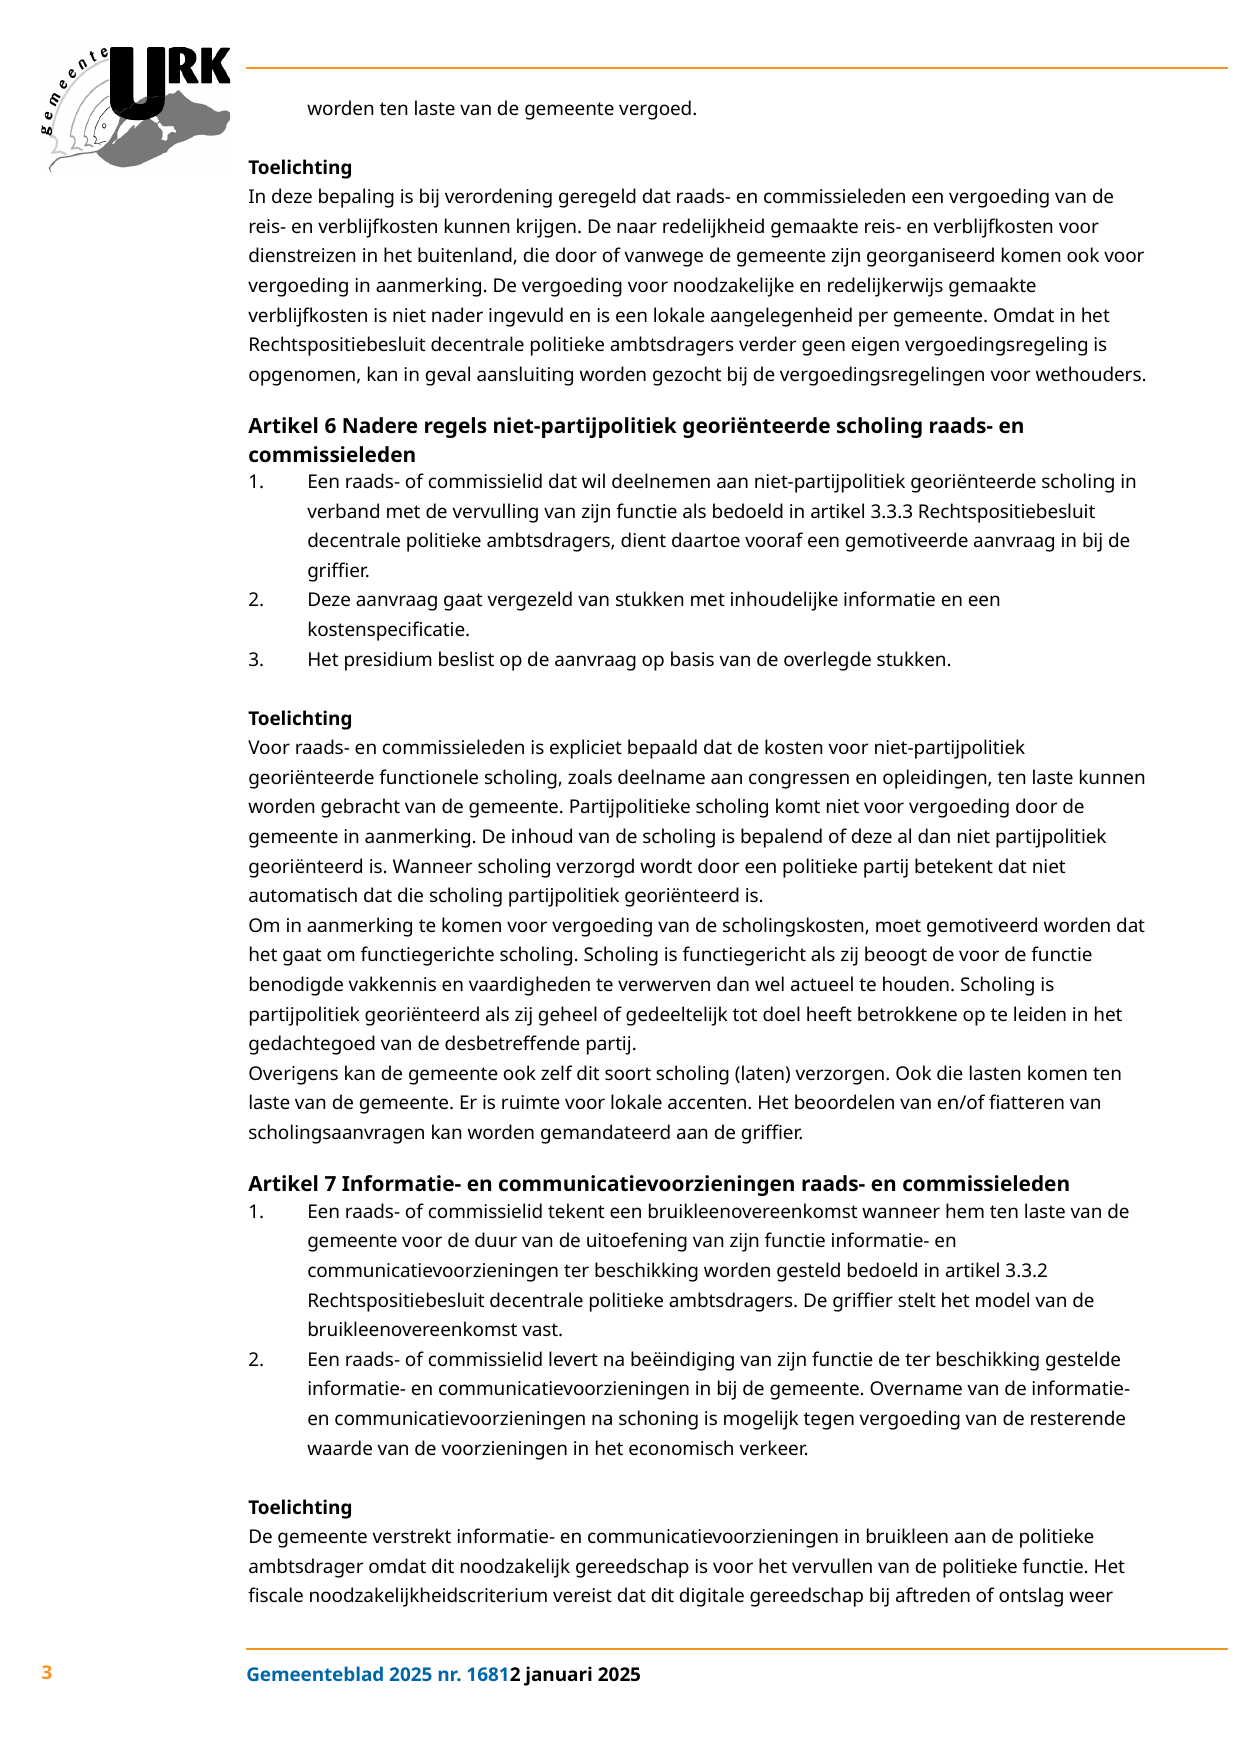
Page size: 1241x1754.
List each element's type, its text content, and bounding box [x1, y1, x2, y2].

text De gemeente verstrekt informatie- en communicatievoorzieningen in bruikleen aan de politieke ambtsdrager omdat dit noodzakelijk gereedschap is voor het vervullen van de politieke functie. Het fiscale noodzakelijkheidscriterium vereist dat dit digitale gereedschap bij aftreden of ontslag weer [248, 1523, 1152, 1608]
text Om in aanmerking te komen voor vergoeding van de scholingskosten, moet gemotiveerd worden dat het gaat om functiegerichte scholing. Scholing is functiegericht als zij beoogt de voor de functie benodigde vakkennis en vaardigheden te verwerven dan wel actueel te houden. Scholing is partijpolitiek georiënteerd als zij geheel of gedeeltelijk tot doel heeft betrokkene op te leiden in het gedachtegoed van de desbetreffende partij. [248, 912, 1152, 1056]
text Overigens kan de gemeente ook zelf dit soort scholing (laten) verzorgen. Ook die lasten komen ten laste van de gemeente. Er is ruimte voor lokale accenten. Het beoordelen van en/of fiatteren van scholingsaanvragen kan worden gemandateerd aan de griffier. [248, 1060, 1152, 1145]
text Toelichting [248, 1494, 1152, 1519]
list Een raads- of commissielid tekent een bruikleenovereenkomst wanneer hem ten laste van de gemeente voor de duur van de uitoefening van zijn functie informatie- en communicatievoorzieningen ter beschikking worden gesteld bedoeld in artikel 3.3.2 Rechtspositiebesluit decentrale politieke ambtsdragers. De griffier stelt het model van de bruikleenovereenkomst vast. [248, 1198, 1152, 1342]
text Artikel 7 Informatie- en communicatievoorzieningen raads- en commissieleden [248, 1169, 1152, 1198]
picture [41, 47, 231, 172]
text In deze bepaling is bij verordening geregeld dat raads- en commissieleden een vergoeding van de reis- en verblijfkosten kunnen krijgen. De naar redelijkheid gemaakte reis- en verblijfkosten voor dienstreizen in het buitenland, die door of vanwege de gemeente zijn georganiseerd komen ook voor vergoeding in aanmerking. De vergoeding voor noodzakelijke en redelijkerwijs gemaakte verblijfkosten is niet nader ingevuld en is een lokale aangelegenheid per gemeente. Omdat in het Rechtspositiebesluit decentrale politieke ambtsdragers verder geen eigen vergoedingsregeling is opgenomen, kan in geval aansluiting worden gezocht bij de vergoedingsregelingen voor wethouders. [248, 183, 1152, 387]
list worden ten laste van de gemeente vergoed. [248, 95, 1152, 121]
list Deze aanvraag gaat vergezeld van stukken met inhoudelijke informatie en een kostenspecificatie. [248, 587, 1152, 642]
text Toelichting [248, 705, 1152, 731]
list Een raads- of commissielid dat wil deelnemen aan niet-partijpolitiek georiënteerde scholing in verband met de vervulling van zijn functie als bedoeld in artikel 3.3.3 Rechtspositiebesluit decentrale politieke ambtsdragers, dient daartoe vooraf een gemotiveerde aanvraag in bij de griffier. [248, 468, 1152, 583]
text Artikel 6 Nadere regels niet-partijpolitiek georiënteerde scholing raads- en commissieleden [248, 411, 1152, 468]
text Voor raads- en commissieleden is expliciet bepaald dat de kosten voor niet-partijpolitiek georiënteerde functionele scholing, zoals deelname aan congressen en opleidingen, ten laste kunnen worden gebracht van de gemeente. Partijpolitieke scholing komt niet voor vergoeding door de gemeente in aanmerking. De inhoud van de scholing is bepalend of deze al dan niet partijpolitiek georiënteerd is. Wanneer scholing verzorgd wordt door een politieke partij betekent dat niet automatisch dat die scholing partijpolitiek georiënteerd is. [248, 734, 1152, 908]
list Een raads- of commissielid levert na beëindiging van zijn functie de ter beschikking gestelde informatie- en communicatievoorzieningen in bij de gemeente. Overname van de informatie- en communicatievoorzieningen na schoning is mogelijk tegen vergoeding van de resterende waarde van de voorzieningen in het economisch verkeer. [248, 1346, 1152, 1460]
text Toelichting [248, 154, 1152, 180]
list Het presidium beslist op de aanvraag op basis van de overlegde stukken. [248, 646, 1152, 672]
